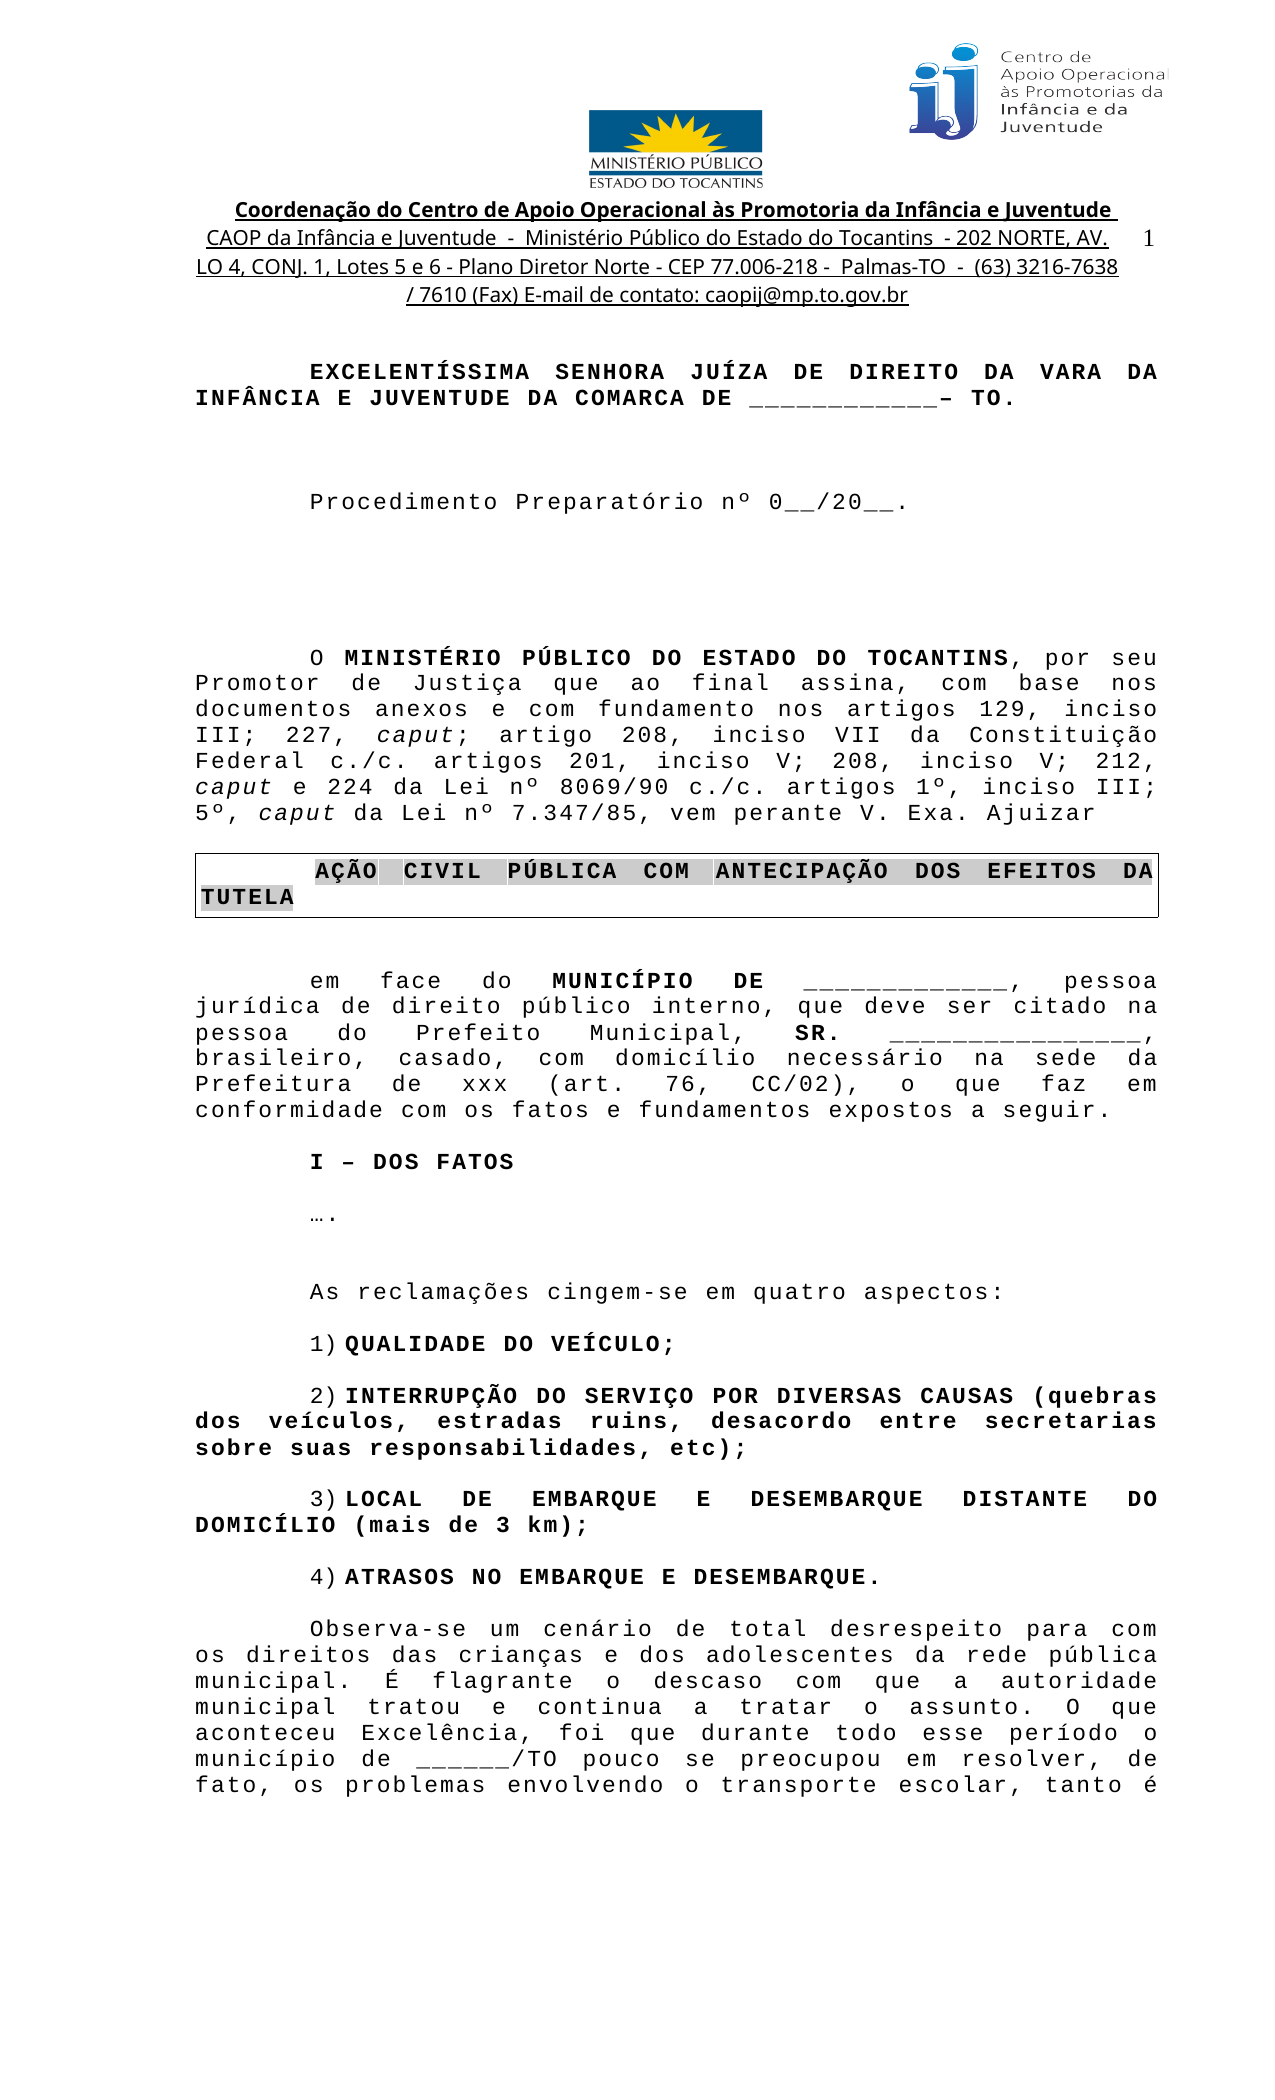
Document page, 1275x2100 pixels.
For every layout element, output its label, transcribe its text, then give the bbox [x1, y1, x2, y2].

list INTERRUPÇÃO DO SERVIÇO POR DIVERSAS CAUSAS (quebras dos veículos, estradas ruins, desacordo entre secretarias sobre suas responsabilidades, etc); [195, 1384, 1157, 1462]
text EXCELENTÍSSIMA SENHORA JUÍZA DE DIREITO DA VARA DA INFÂNCIA E JUVENTUDE DA COMARCA DE ____________– TO. [195, 361, 1157, 412]
text As reclamações cingem-se em quatro aspectos: [195, 1280, 1157, 1306]
picture [909, 43, 1169, 140]
list QUALIDADE DO VEÍCULO; [195, 1332, 1157, 1358]
text Observa-se um cenário de total desrespeito para com os direitos das crianças e dos adolescentes da rede pública municipal. É flagrante o descaso com que a autoridade municipal tratou e continua a tratar o assunto. O que aconteceu Excelência, foi que durante todo esse período o município de ______/TO pouco se preocupou em resolver, de fato, os problemas envolvendo o transporte escolar, tanto é [195, 1617, 1157, 1799]
text em face do MUNICÍPIO DE _____________, pessoa jurídica de direito público interno, que deve ser citado na pessoa do Prefeito Municipal, SR. ________________, brasileiro, casado, com domicílio necessário na sede da Prefeitura de xxx (art. 76, CC/02), o que faz em conformidade com os fatos e fundamentos expostos a seguir. [195, 969, 1157, 1124]
text …. [195, 1202, 1157, 1228]
picture [589, 110, 763, 188]
text Procedimento Preparatório nº 0__/20__. [195, 490, 1157, 516]
list ATRASOS NO EMBARQUE E DESEMBARQUE. [195, 1566, 1157, 1591]
list LOCAL DE EMBARQUE E DESEMBARQUE DISTANTE DO DOMICÍLIO (mais de 3 km); [195, 1488, 1157, 1539]
table_header AÇÃO CIVIL PÚBLICA COM ANTECIPAÇÃO DOS EFEITOS DA TUTELA [196, 854, 1158, 917]
text O MINISTÉRIO PÚBLICO DO ESTADO DO TOCANTINS, por seu Promotor de Justiça que ao final assina, com base nos documentos anexos e com fundamento nos artigos 129, inciso III; 227, caput; artigo 208, inciso VII da Constituição Federal c./c. artigos 201, inciso V; 208, inciso V; 212, caput e 224 da Lei nº 8069/90 c./c. artigos 1º, inciso III; 5º, caput da Lei nº 7.347/85, vem perante V. Exa. Ajuizar [195, 646, 1157, 827]
text I – DOS FATOS [195, 1151, 1157, 1176]
